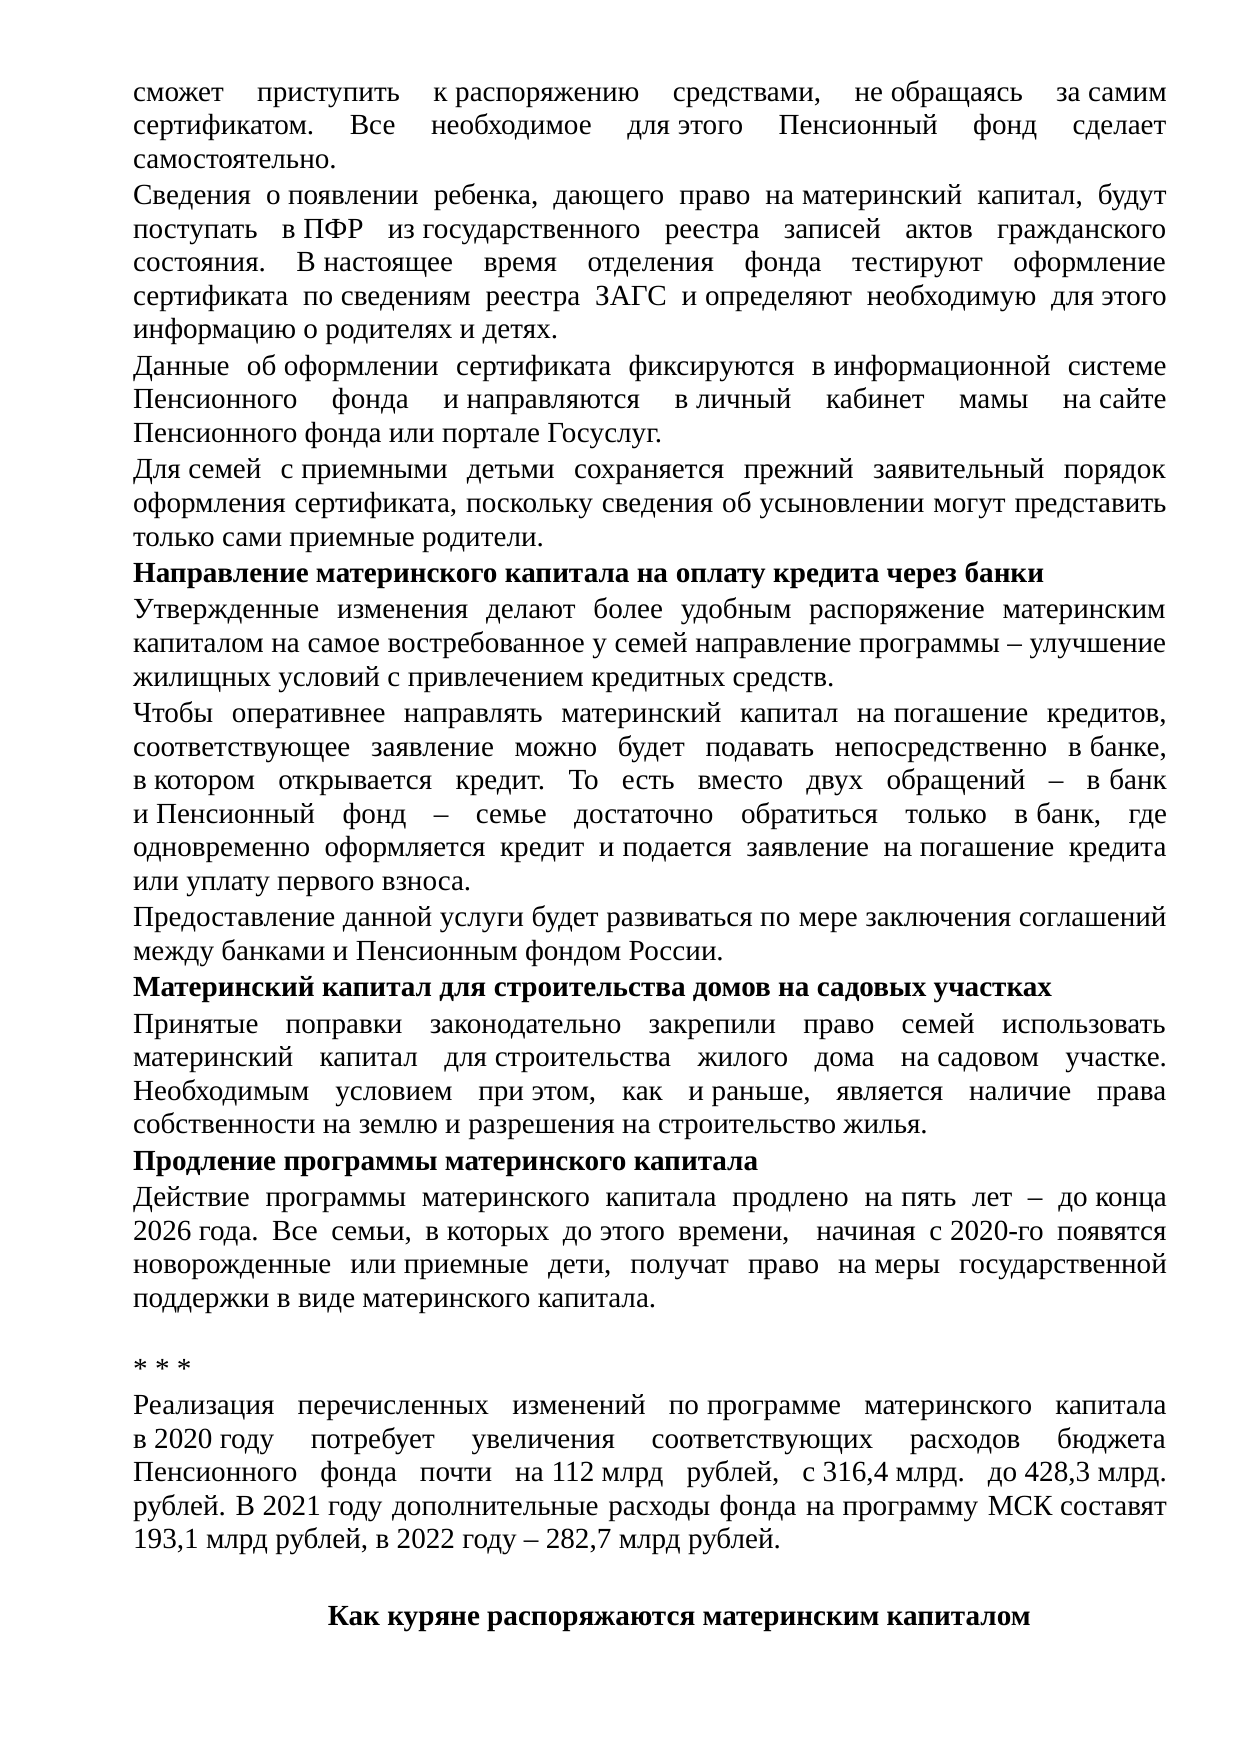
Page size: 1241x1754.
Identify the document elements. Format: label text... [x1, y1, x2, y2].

text Данные об оформлении сертификата фиксируются в информационной системе Пенсионного фонда и направляются в личный кабинет мамы на сайте Пенсионного фонда или портале Госуслуг. [133, 348, 1167, 449]
text Утвержденные изменения делают более удобным распоряжение материнским капиталом на самое востребованное у семей направление программы – улучшение жилищных условий с привлечением кредитных средств. [133, 592, 1167, 692]
text Предоставление данной услуги будет развиваться по мере заключения соглашений между банками и Пенсионным фондом России. [133, 899, 1167, 966]
text сможет приступить к распоряжению средствами, не обращаясь за самим сертификатом. Все необходимое для этого Пенсионный фонд сделает самостоятельно. [133, 74, 1167, 174]
text Для семей с приемными детьми сохраняется прежний заявительный порядок оформления сертификата, поскольку сведения об усыновлении могут представить только сами приемные родители. [133, 452, 1167, 552]
text Продление программы материнского капитала [133, 1143, 1167, 1176]
text Реализация перечисленных изменений по программе материнского капитала в 2020 году потребует увеличения соответствующих расходов бюджета Пенсионного фонда почти на 112 млрд рублей, с 316,4 млрд. до 428,3 млрд. рублей. В 2021 году дополнительные расходы фонда на программу МСК составят 193,1 млрд рублей, в 2022 году – 282,7 млрд рублей. [133, 1387, 1167, 1555]
text Сведения о появлении ребенка, дающего право на материнский капитал, будут поступать в ПФР из государственного реестра записей актов гражданского состояния. В настоящее время отделения фонда тестируют оформление сертификата по сведениям реестра ЗАГС и определяют необходимую для этого информацию о родителях и детях. [133, 177, 1167, 345]
text Чтобы оперативнее направлять материнский капитал на погашение кредитов, соответствующее заявление можно будет подавать непосредственно в банке, в котором открывается кредит. То есть вместо двух обращений – в банк и Пенсионный фонд – семье достаточно обратиться только в банк, где одновременно оформляется кредит и подается заявление на погашение кредита или уплату первого взноса. [133, 695, 1167, 896]
text Принятые поправки законодательно закрепили право семей использовать материнский капитал для строительства жилого дома на садовом участке. Необходимым условием при этом, как и раньше, является наличие права собственности на землю и разрешения на строительство жилья. [133, 1006, 1167, 1140]
text Как куряне распоряжаются материнским капиталом [133, 1598, 1167, 1631]
text Действие программы материнского капитала продлено на пять лет – до конца 2026 года. Все семьи, в которых до этого времени, начиная с 2020-го появятся новорожденные или приемные дети, получат право на меры государственной поддержки в виде материнского капитала. [133, 1179, 1167, 1313]
text Материнский капитал для строительства домов на садовых участках [133, 969, 1167, 1003]
text Направление материнского капитала на оплату кредита через банки [133, 555, 1167, 589]
text * * * [133, 1351, 1167, 1384]
